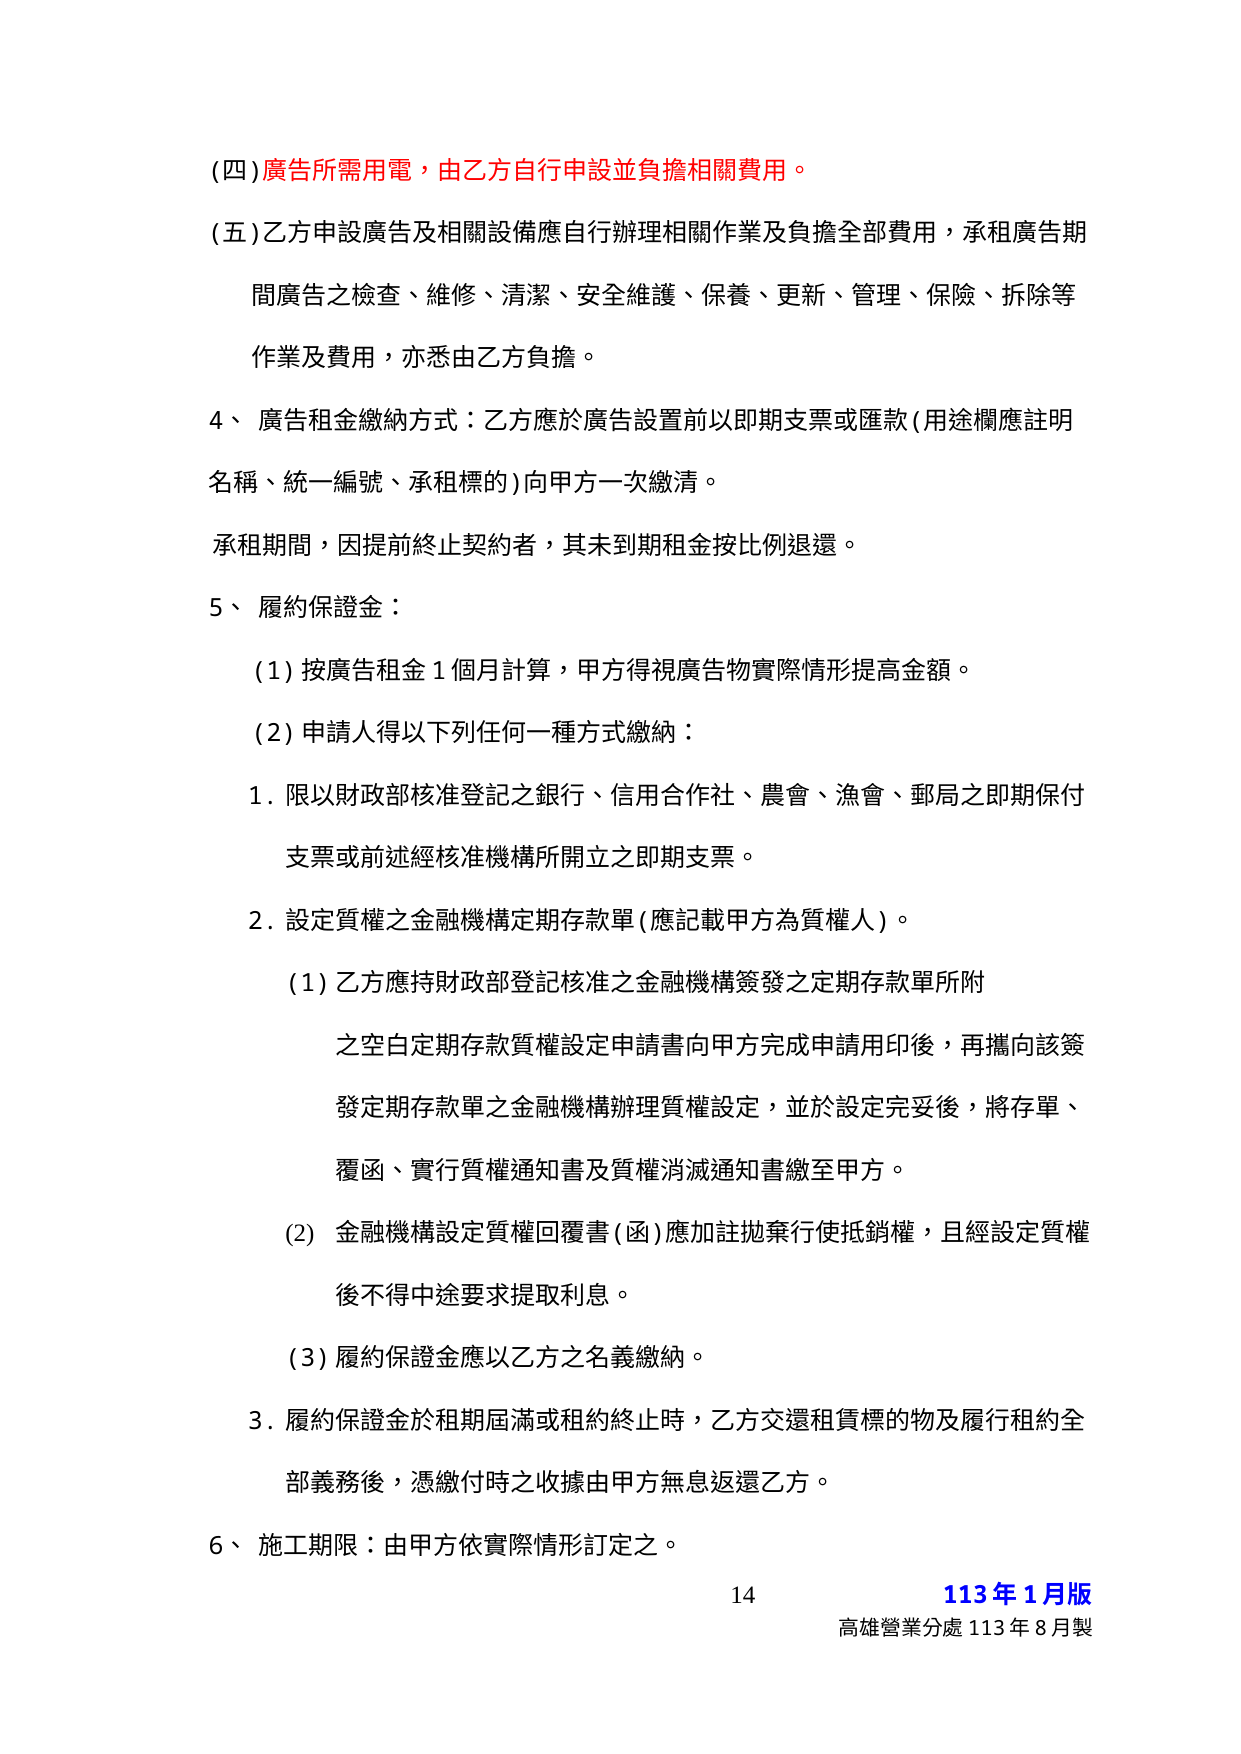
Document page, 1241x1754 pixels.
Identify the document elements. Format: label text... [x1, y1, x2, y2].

list 履約保證金： [208, 564, 1092, 627]
list 履約保證金於租期屆滿或租約終止時，乙方交還租賃標的物及履行租約全部義務後，憑繳付時之收據由甲方無息返還乙方。 [248, 1377, 1092, 1502]
list 限以財政部核准登記之銀行、信用合作社、農會、漁會、郵局之即期保付支票或前述經核准機構所開立之即期支票。 [248, 752, 1092, 877]
list 履約保證金應以乙方之名義繳納。 [285, 1314, 1092, 1377]
list 設定質權之金融機構定期存款單(應記載甲方為質權人)。 [248, 877, 1092, 939]
list 施工期限：由甲方依實際情形訂定之。 [208, 1502, 1092, 1564]
text 承租期間，因提前終止契約者，其未到期租金按比例退還。 [198, 502, 1092, 564]
text (五)乙方申設廣告及相關設備應自行辦理相關作業及負擔全部費用，承租廣告期間廣告之檢查、維修、清潔、安全維護、保養、更新、管理、保險、拆除等作業及費用，亦悉由乙方負擔。 [148, 189, 1092, 377]
text (四)廣告所需用電，由乙方自行申設並負擔相關費用。 [148, 127, 1092, 189]
list 廣告租金繳納方式：乙方應於廣告設置前以即期支票或匯款(用途欄應註明名稱、統一編號、承租標的)向甲方一次繳清。 [208, 377, 1092, 502]
text 之空白定期存款質權設定申請書向甲方完成申請用印後，再攜向該簽發定期存款單之金融機構辦理質權設定，並於設定完妥後，將存單、覆函、實行質權通知書及質權消滅通知書繳至甲方。 [335, 1002, 1092, 1189]
list 申請人得以下列任何一種方式繳納： [251, 689, 1092, 752]
list 金融機構設定質權回覆書(函)應加註拋棄行使抵銷權，且經設定質權後不得中途要求提取利息。 [285, 1189, 1092, 1314]
list 按廣告租金1個月計算，甲方得視廣告物實際情形提高金額。 [251, 627, 1092, 689]
list 乙方應持財政部登記核准之金融機構簽發之定期存款單所附 [285, 939, 1092, 1002]
